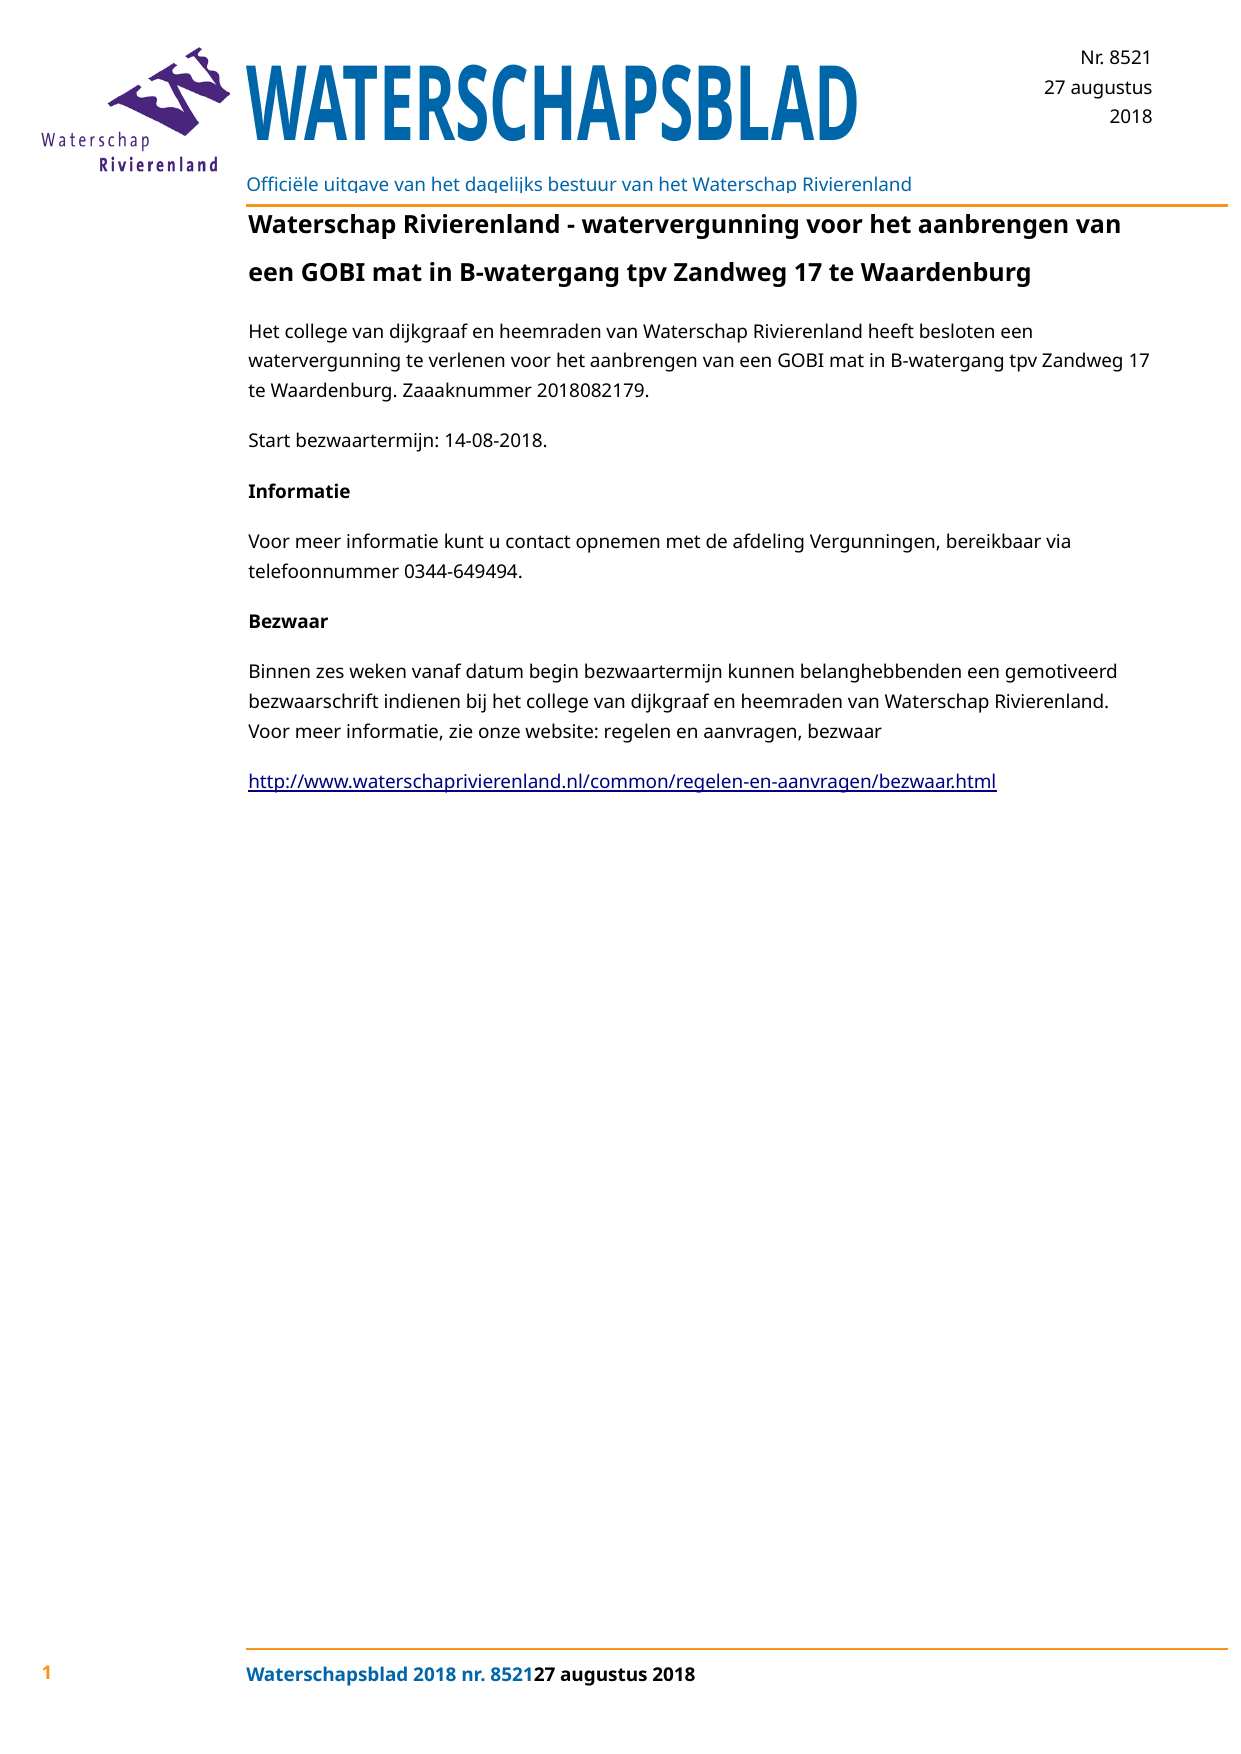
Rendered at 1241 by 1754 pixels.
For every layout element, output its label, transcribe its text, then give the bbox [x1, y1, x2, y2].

text Binnen zes weken vanaf datum begin bezwaartermijn kunnen belanghebbenden een gemotiveerd bezwaarschrift indienen bij het college van dijkgraaf en heemraden van Waterschap Rivierenland. Voor meer informatie, zie onze website: regelen en aanvragen, bezwaar [248, 659, 1152, 744]
text http://www.waterschaprivierenland.nl/common/regelen-en-aanvragen/bezwaar.html [248, 768, 1152, 794]
text Informatie [248, 478, 1152, 504]
text Start bezwaartermijn: 14-08-2018. [248, 427, 1152, 453]
picture [41, 47, 231, 172]
text Het college van dijkgraaf en heemraden van Waterschap Rivierenland heeft besloten een watervergunning te verlenen voor het aanbrengen van een GOBI mat in B-watergang tpv Zandweg 17 te Waardenburg. Zaaaknummer 2018082179. [248, 318, 1152, 403]
text Waterschap Rivierenland - watervergunning voor het aanbrengen van een GOBI mat in B-watergang tpv Zandweg 17 te Waardenburg [248, 207, 1152, 288]
text Voor meer informatie kunt u contact opnemen met de afdeling Vergunningen, bereikbaar via telefoonnummer 0344-649494. [248, 528, 1152, 584]
text Bezwaar [248, 608, 1152, 634]
